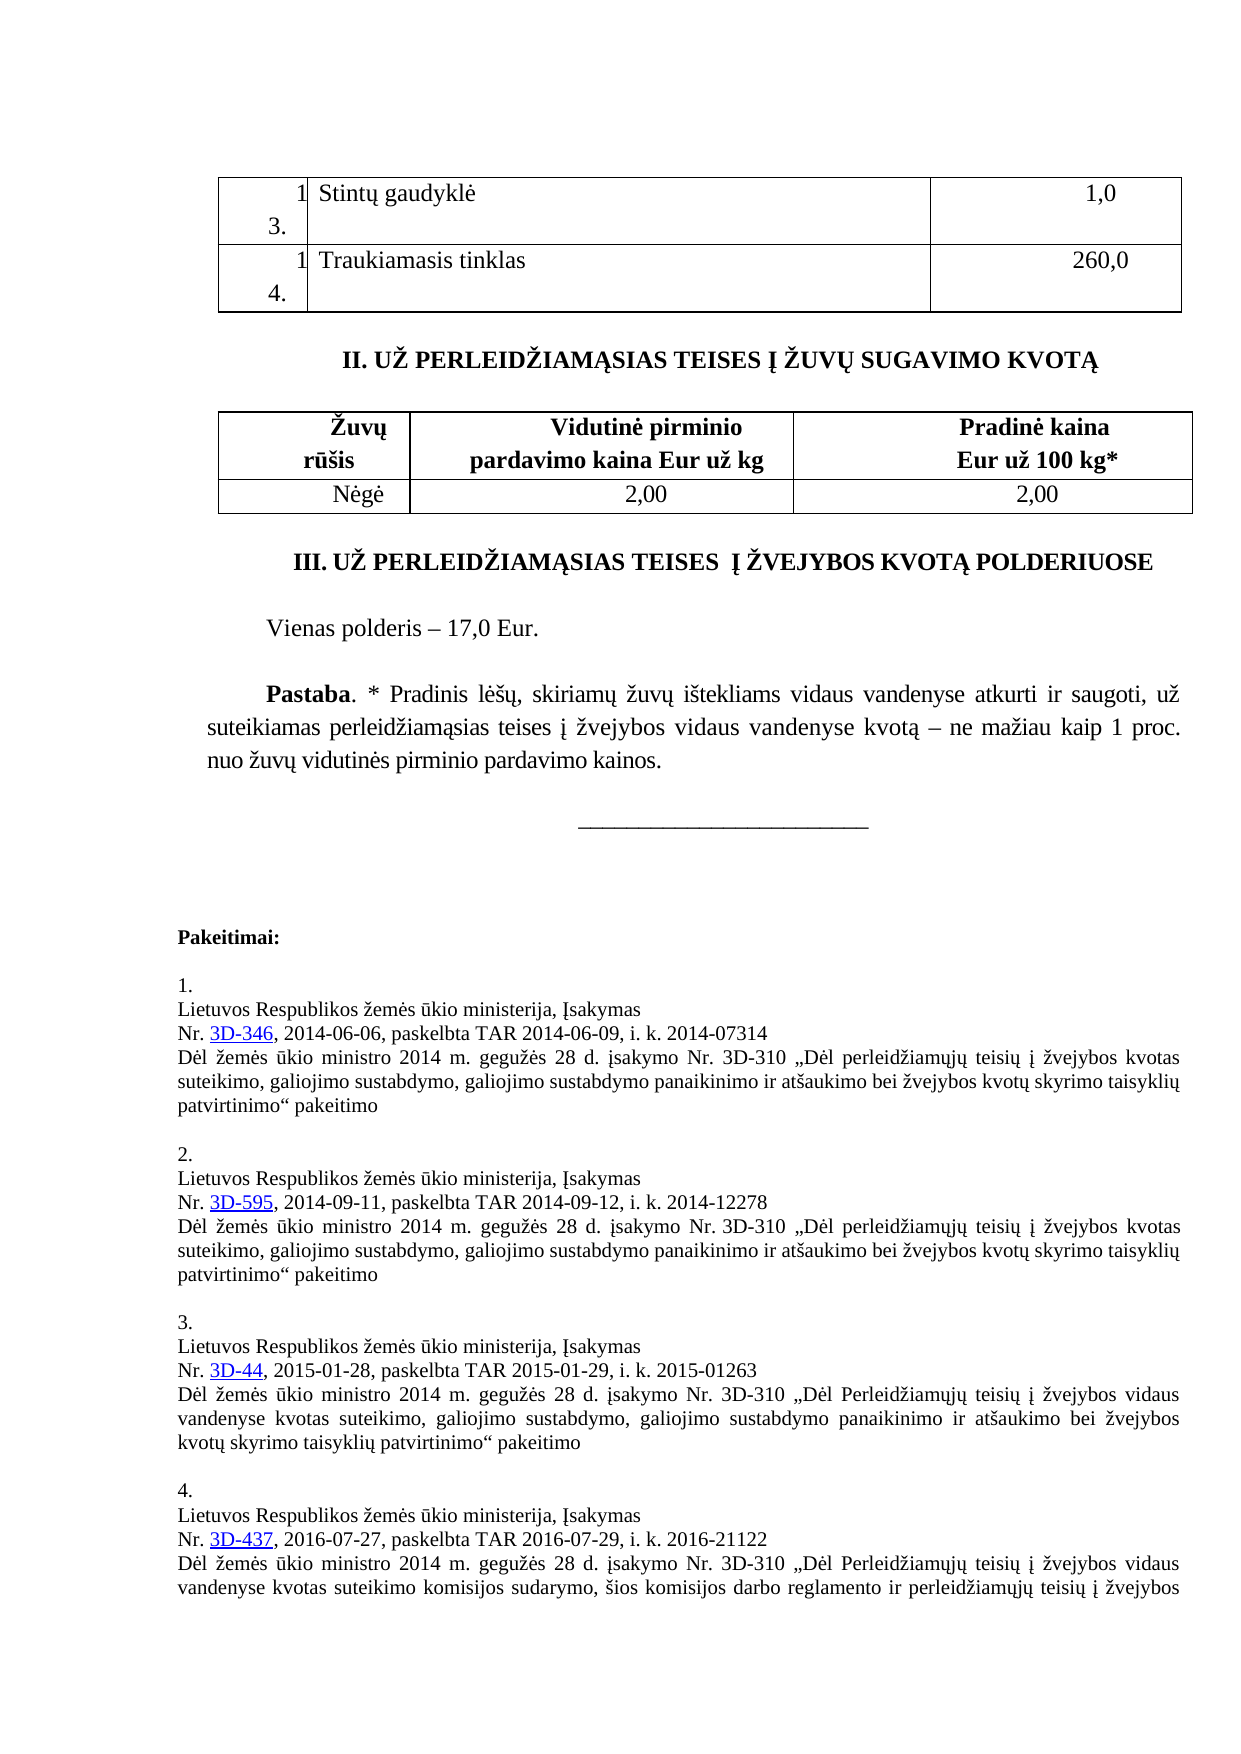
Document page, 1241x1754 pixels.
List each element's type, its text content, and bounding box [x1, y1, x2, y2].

text Nr. 3D-437, 2016-07-27, paskelbta TAR 2016-07-29, i. k. 2016-21122 [177, 1527, 1181, 1551]
text Lietuvos Respublikos žemės ūkio ministerija, Įsakymas [177, 1334, 1181, 1358]
table_cell Traukiamasis tinklas [308, 245, 930, 311]
table_cell 260,0 [931, 245, 1181, 311]
text Dėl žemės ūkio ministro 2014 m. gegužės 28 d. įsakymo Nr. 3D-310 „Dėl Perleidžiamųjų teisių į žvejybos vidaus vandenyse kvotas suteikimo komisijos sudarymo, šios komisijos darbo reglamento ir perleidžiamųjų teisių į žvejybos [177, 1551, 1181, 1599]
table_cell 13. [219, 178, 307, 244]
text Pakeitimai: [177, 925, 1181, 949]
text Lietuvos Respublikos žemės ūkio ministerija, Įsakymas [177, 1166, 1181, 1190]
text Pastaba. * Pradinis lėšų, skiriamų žuvų ištekliams vidaus vandenyse atkurti ir saugoti, už suteikiamas perleidžiamąsias teises į žvejybos vidaus vandenyse kvotą – ne mažiau kaip 1 proc. nuo žuvų vidutinės pirminio pardavimo kainos. [207, 679, 1181, 773]
table_cell 2,00 [411, 480, 793, 513]
table_cell 14. [219, 245, 307, 311]
text II. Už perleidžiamąsias teises į Žuvų sugavimo kvotĄ [207, 345, 1181, 374]
table_cell 2,00 [794, 480, 1192, 513]
table_header Pradinė kaina Eur už 100 kg* [794, 413, 1192, 478]
text Dėl žemės ūkio ministro 2014 m. gegužės 28 d. įsakymo Nr. 3D-310 „Dėl perleidžiamųjų teisių į žvejybos kvotas suteikimo, galiojimo sustabdymo, galiojimo sustabdymo panaikinimo ir atšaukimo bei žvejybos kvotų skyrimo taisyklių patvirtinimo“ pakeitimo [177, 1214, 1181, 1286]
text 4. [177, 1478, 1181, 1502]
text 3. [177, 1310, 1181, 1334]
text Dėl žemės ūkio ministro 2014 m. gegužės 28 d. įsakymo Nr. 3D-310 „Dėl Perleidžiamųjų teisių į žvejybos vidaus vandenyse kvotas suteikimo, galiojimo sustabdymo, galiojimo sustabdymo panaikinimo ir atšaukimo bei žvejybos kvotų skyrimo taisyklių patvirtinimo“ pakeitimo [177, 1382, 1181, 1454]
text Lietuvos Respublikos žemės ūkio ministerija, Įsakymas [177, 997, 1181, 1021]
table_header Žuvų rūšis [219, 413, 409, 478]
text Nr. 3D-44, 2015-01-28, paskelbta TAR 2015-01-29, i. k. 2015-01263 [177, 1358, 1181, 1382]
text 1. [177, 973, 1181, 997]
text Nr. 3D-346, 2014-06-06, paskelbta TAR 2014-06-09, i. k. 2014-07314 [177, 1021, 1181, 1045]
text Vienas polderis – 17,0 Eur. [207, 613, 1181, 641]
table_cell Stintų gaudyklė [308, 178, 930, 244]
text Lietuvos Respublikos žemės ūkio ministerija, Įsakymas [177, 1502, 1181, 1527]
table_cell 1,0 [931, 178, 1181, 244]
text Dėl žemės ūkio ministro 2014 m. gegužės 28 d. įsakymo Nr. 3D-310 „Dėl perleidžiamųjų teisių į žvejybos kvotas suteikimo, galiojimo sustabdymo, galiojimo sustabdymo panaikinimo ir atšaukimo bei žvejybos kvotų skyrimo taisyklių patvirtinimo“ pakeitimo [177, 1045, 1181, 1117]
text 2. [177, 1142, 1181, 1166]
table_header Vidutinė pirminio pardavimo kaina Eur už kg [411, 413, 793, 478]
text III. Už perleidžiamąsias teises į žvejybos kvotą polderiuose [207, 547, 1181, 575]
table_cell Nėgė [219, 480, 409, 513]
text –––––––––––––––––––––––– [207, 811, 1181, 839]
text Nr. 3D-595, 2014-09-11, paskelbta TAR 2014-09-12, i. k. 2014-12278 [177, 1190, 1181, 1214]
